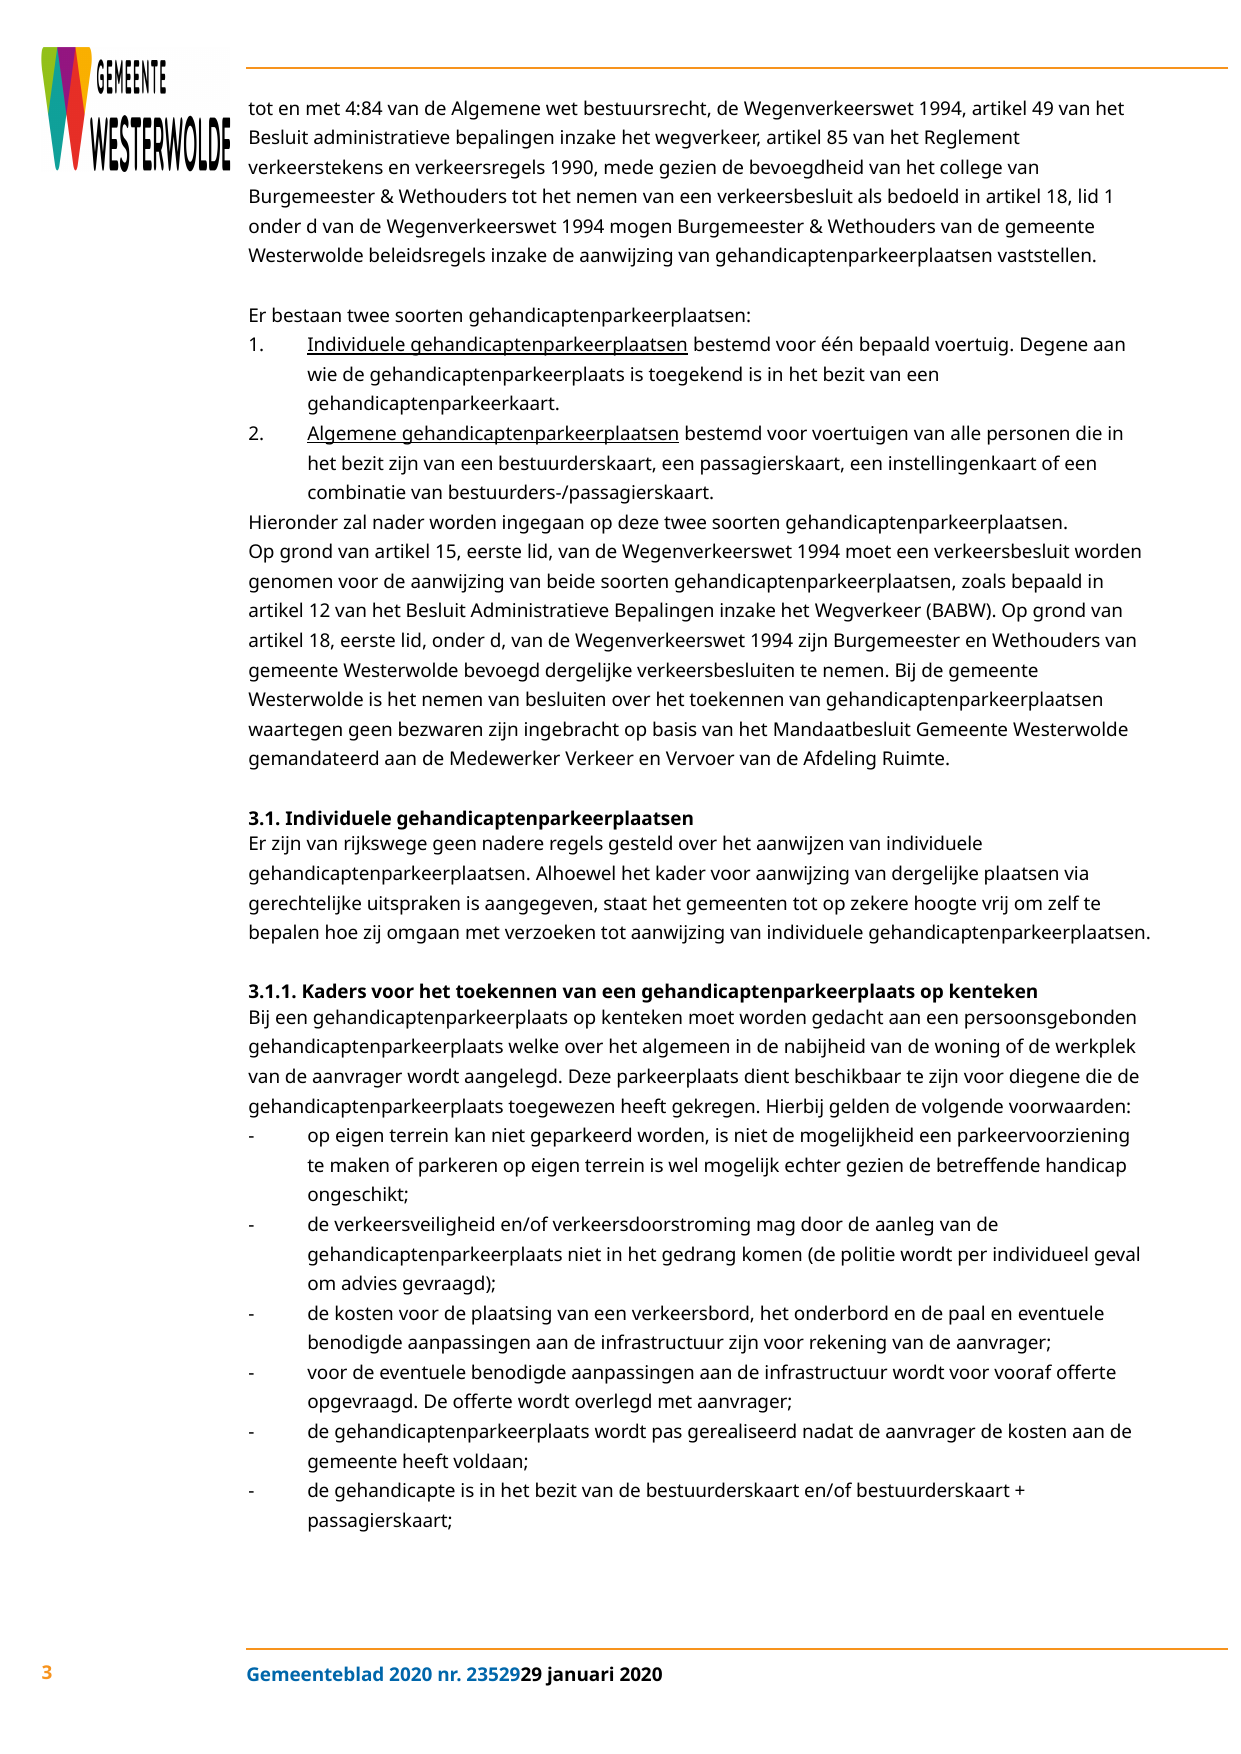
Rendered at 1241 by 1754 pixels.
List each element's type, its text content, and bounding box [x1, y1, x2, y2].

list de gehandicaptenparkeerplaats wordt pas gerealiseerd nadat de aanvrager de kosten aan de gemeente heeft voldaan; [248, 1418, 1152, 1474]
text Hieronder zal nader worden ingegaan op deze twee soorten gehandicaptenparkeerplaatsen. [248, 509, 1152, 535]
picture [41, 47, 231, 172]
list de gehandicapte is in het bezit van de bestuurderskaart en/of bestuurderskaart + passagierskaart; [248, 1477, 1152, 1533]
text 3.1.1. Kaders voor het toekennen van een gehandicaptenparkeerplaats op kenteken [248, 978, 1152, 1004]
list voor de eventuele benodigde aanpassingen aan de infrastructuur wordt voor vooraf offerte opgevraagd. De offerte wordt overlegd met aanvrager; [248, 1359, 1152, 1414]
text Bij een gehandicaptenparkeerplaats op kenteken moet worden gedacht aan een persoonsgebonden gehandicaptenparkeerplaats welke over het algemeen in de nabijheid van de woning of de werkplek van de aanvrager wordt aangelegd. Deze parkeerplaats dient beschikbaar te zijn voor diegene die de gehandicaptenparkeerplaats toegewezen heeft gekregen. Hierbij gelden de volgende voorwaarden: [248, 1004, 1152, 1119]
text tot en met 4:84 van de Algemene wet bestuursrecht, de Wegenverkeerswet 1994, artikel 49 van het Besluit administratieve bepalingen inzake het wegverkeer, artikel 85 van het Reglement verkeerstekens en verkeersregels 1990, mede gezien de bevoegdheid van het college van Burgemeester & Wethouders tot het nemen van een verkeersbesluit als bedoeld in artikel 18, lid 1 onder d van de Wegenverkeerswet 1994 mogen Burgemeester & Wethouders van de gemeente Westerwolde beleidsregels inzake de aanwijzing van gehandicaptenparkeerplaatsen vaststellen. [248, 95, 1152, 268]
list Individuele gehandicaptenparkeerplaatsen bestemd voor één bepaald voertuig. Degene aan wie de gehandicaptenparkeerplaats is toegekend is in het bezit van een gehandicaptenparkeerkaart. [248, 331, 1152, 416]
list op eigen terrein kan niet geparkeerd worden, is niet de mogelijkheid een parkeervoorziening te maken of parkeren op eigen terrein is wel mogelijk echter gezien de betreffende handicap ongeschikt; [248, 1122, 1152, 1207]
list Algemene gehandicaptenparkeerplaatsen bestemd voor voertuigen van alle personen die in het bezit zijn van een bestuurderskaart, een passagierskaart, een instellingenkaart of een combinatie van bestuurders-/passagierskaart. [248, 420, 1152, 505]
text Er bestaan twee soorten gehandicaptenparkeerplaatsen: [248, 302, 1152, 328]
text Op grond van artikel 15, eerste lid, van de Wegenverkeerswet 1994 moet een verkeersbesluit worden genomen voor de aanwijzing van beide soorten gehandicaptenparkeerplaatsen, zoals bepaald in artikel 12 van het Besluit Administratieve Bepalingen inzake het Wegverkeer (BABW). Op grond van artikel 18, eerste lid, onder d, van de Wegenverkeerswet 1994 zijn Burgemeester en Wethouders van gemeente Westerwolde bevoegd dergelijke verkeersbesluiten te nemen. Bij de gemeente Westerwolde is het nemen van besluiten over het toekennen van gehandicaptenparkeerplaatsen waartegen geen bezwaren zijn ingebracht op basis van het Mandaatbesluit Gemeente Westerwolde gemandateerd aan de Medewerker Verkeer en Vervoer van de Afdeling Ruimte. [248, 538, 1152, 771]
text Er zijn van rijkswege geen nadere regels gesteld over het aanwijzen van individuele gehandicaptenparkeerplaatsen. Alhoewel het kader voor aanwijzing van dergelijke plaatsen via gerechtelijke uitspraken is aangegeven, staat het gemeenten tot op zekere hoogte vrij om zelf te bepalen hoe zij omgaan met verzoeken tot aanwijzing van individuele gehandicaptenparkeerplaatsen. [248, 831, 1152, 945]
list de kosten voor de plaatsing van een verkeersbord, het onderbord en de paal en eventuele benodigde aanpassingen aan de infrastructuur zijn voor rekening van de aanvrager; [248, 1300, 1152, 1355]
text 3.1. Individuele gehandicaptenparkeerplaatsen [248, 805, 1152, 831]
list de verkeersveiligheid en/of verkeersdoorstroming mag door de aanleg van de gehandicaptenparkeerplaats niet in het gedrang komen (de politie wordt per individueel geval om advies gevraagd); [248, 1211, 1152, 1296]
